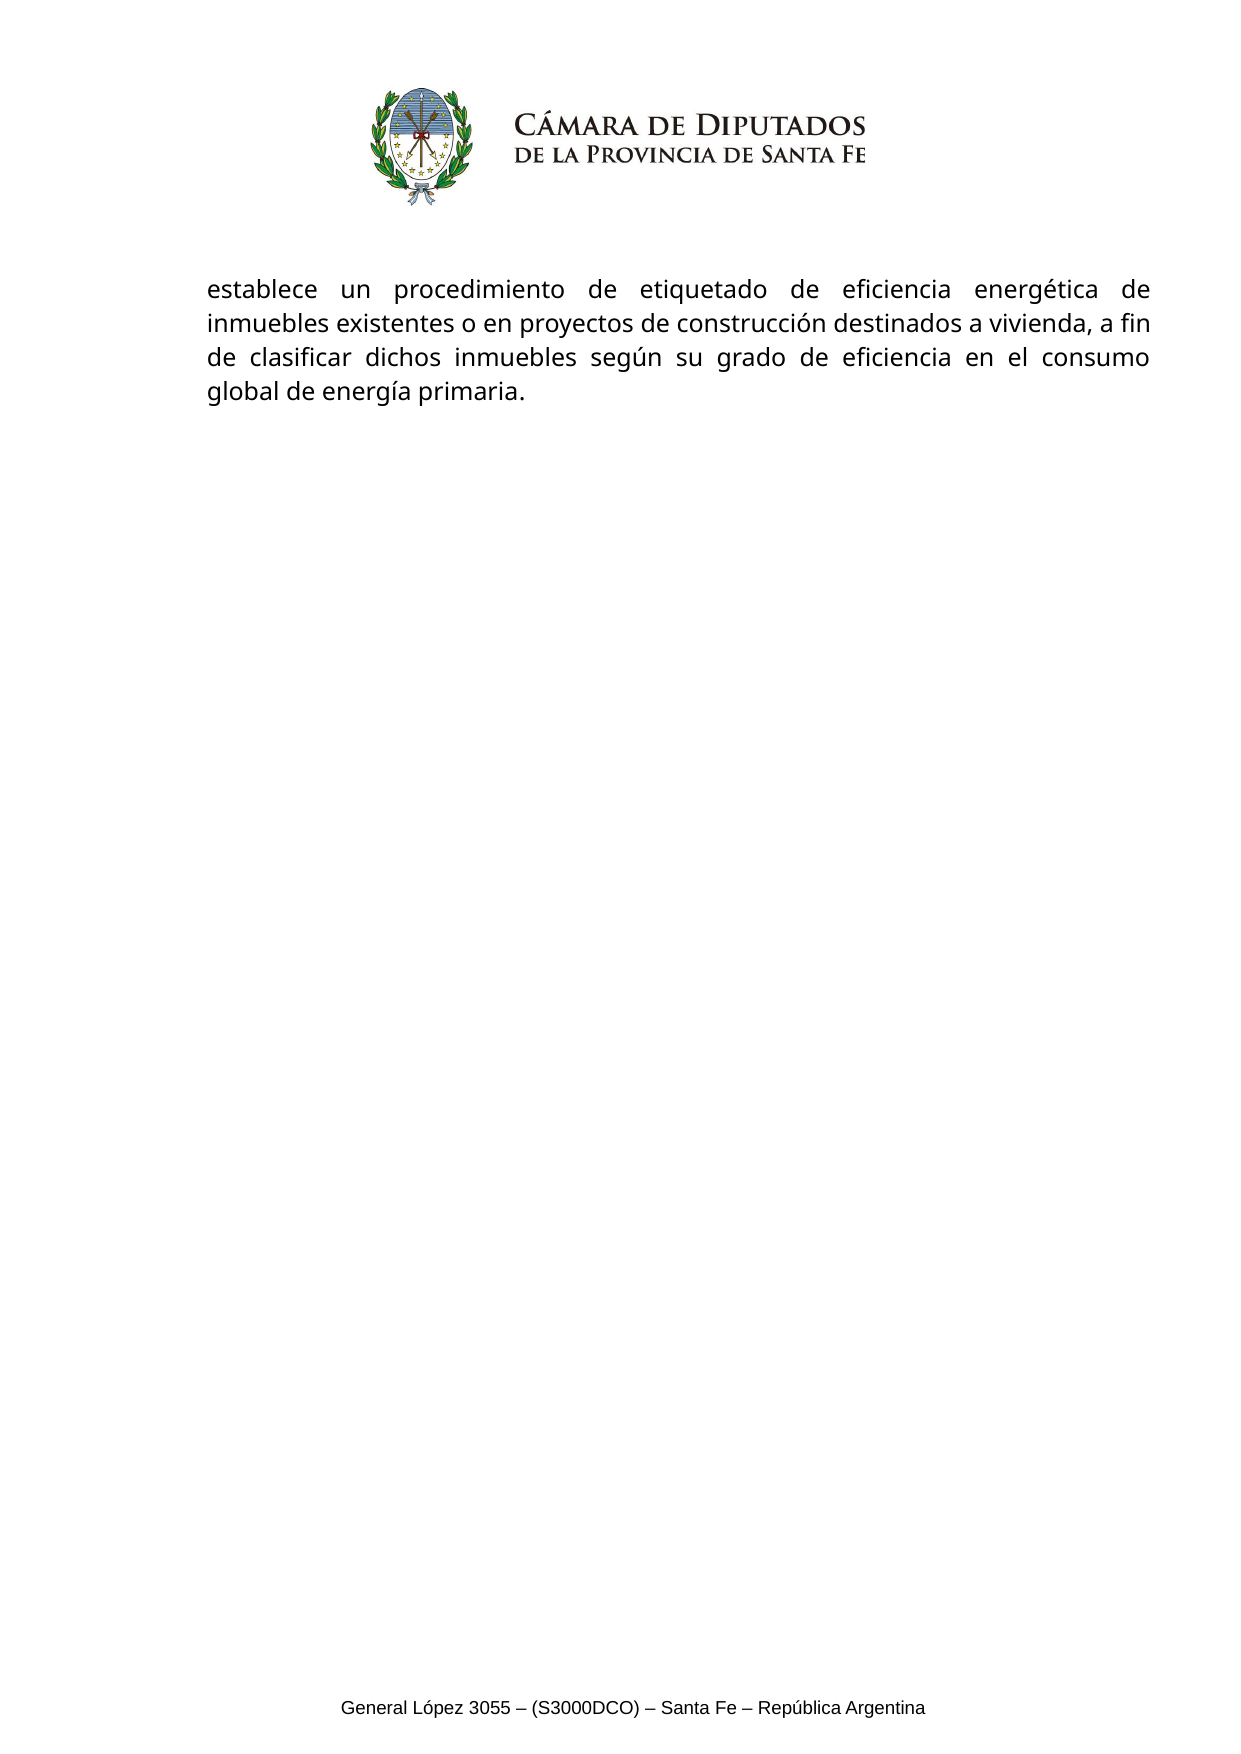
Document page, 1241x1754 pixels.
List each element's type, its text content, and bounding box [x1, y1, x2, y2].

picture [370, 88, 866, 210]
text establece un procedimiento de etiquetado de eficiencia energética de inmuebles existentes o en proyectos de construcción destinados a vivienda, a fin de clasificar dichos inmuebles según su grado de eficiencia en el consumo global de energía primaria. [207, 272, 1152, 408]
